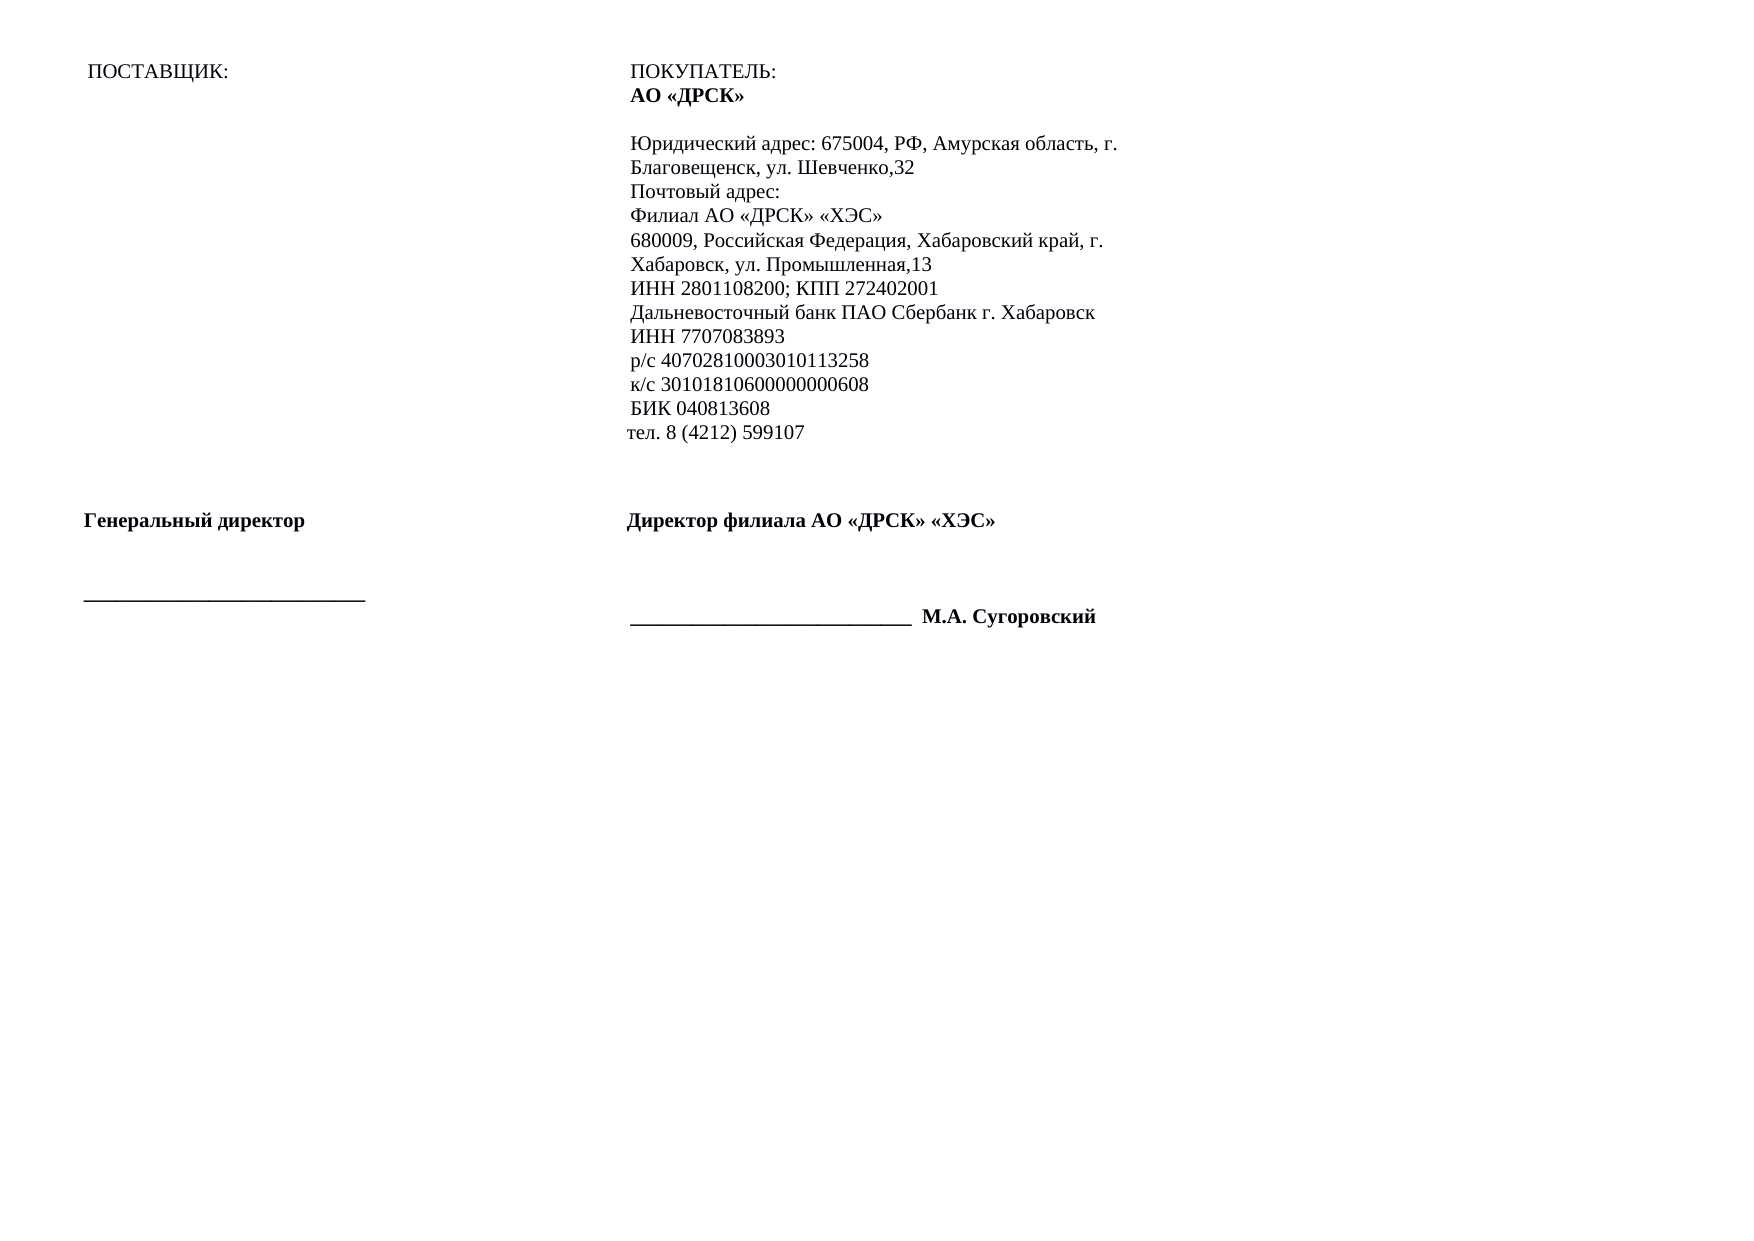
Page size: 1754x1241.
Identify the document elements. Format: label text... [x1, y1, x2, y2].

table_header ПОСТАВЩИК: [80, 59, 622, 508]
table_cell Генеральный директор ___________________________ [80, 508, 622, 628]
table_cell Директор филиала АО «ДРСК» «ХЭС» ___________________________ М.А. Сугоровский [623, 508, 1150, 628]
table_header ПОКУПАТЕЛЬ: АО «ДРСК» Юридический адрес: 675004, РФ, Амурская область, г. Благовещенск, ул. Шевченко,32 Почтовый адрес: Филиал АО «ДРСК» «ХЭС» 680009, Российская Федерация, Хабаровский край, г. Хабаровск, ул. Промышленная,13 ИНН 2801108200; КПП 272402001 Дальневосточный банк ПАО Сбербанк г. Хабаровск ИНН 7707083893 р/с 40702810003010113258 к/с 30101810600000000608 БИК 040813608 тел. 8 (4212) 599107 [623, 59, 1150, 508]
